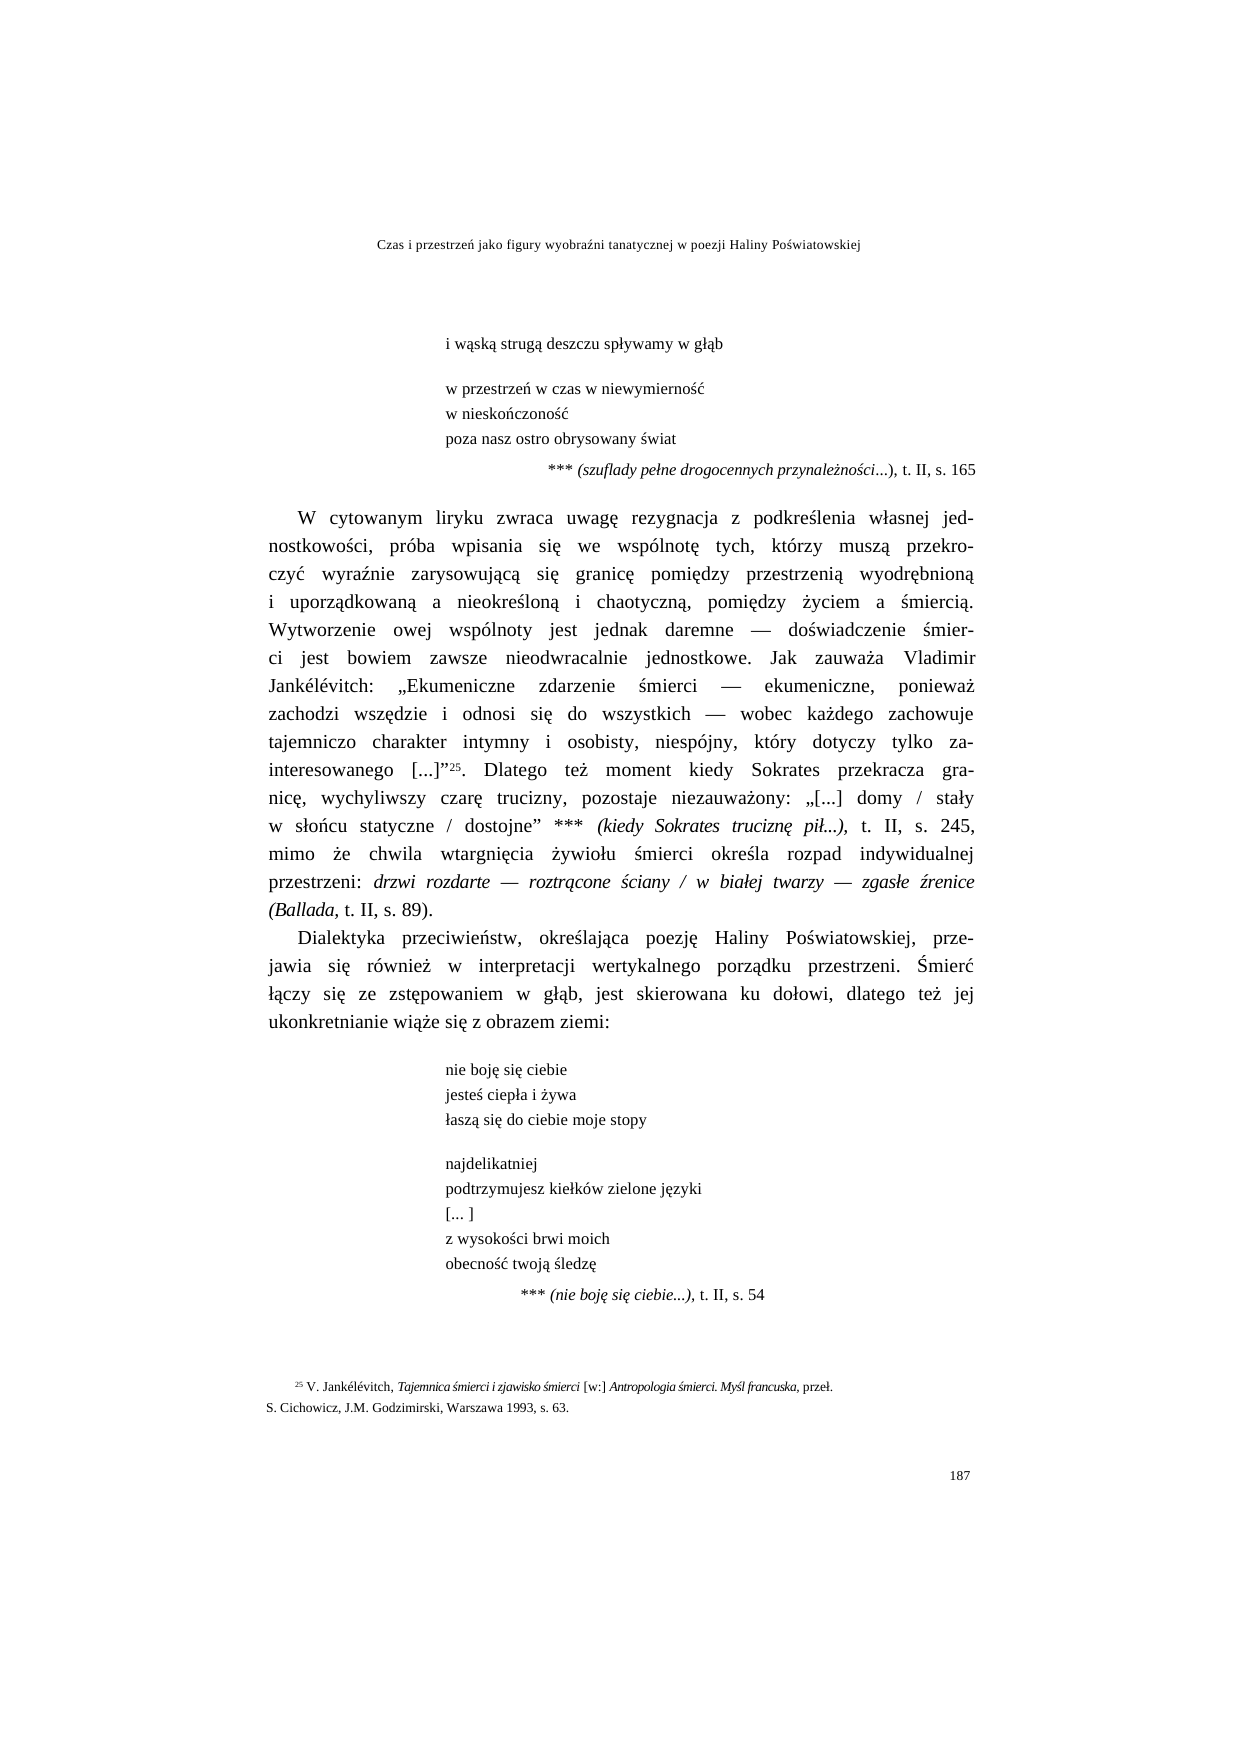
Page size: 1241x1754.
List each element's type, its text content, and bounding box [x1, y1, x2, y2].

text poza nasz ostro obrysowany świat [445, 424, 978, 449]
text 187 [949, 1470, 979, 1483]
text 25 V. Jankélévitch, Tajemnica śmierci i zjawisko śmierci [w:] Antropologia śmierci. Myśl francuska, przeł. S. Cichowicz, J.M. Godzimirski, Warszawa 1993, s. 63. [266, 1375, 978, 1417]
text W cytowanym liryku zwraca uwagę rezygnacja z podkreślenia własnej jed- nostkowości, próba wpisania się we wspólnotę tych, którzy muszą przekro- czyć wyraźnie zarysowującą się granicę pomiędzy przestrzenią wyodrębnioną i uporządkowaną a nieokreśloną i chaotyczną, pomiędzy życiem a śmiercią. Wytworzenie owej wspólnoty jest jednak daremne — doświadczenie śmier- ci jest bowiem zawsze nieodwracalnie jednostkowe. Jak zauważa Vladimir Jankélévitch: „Ekumeniczne zdarzenie śmierci — ekumeniczne, ponieważ zachodzi wszędzie i odnosi się do wszystkich — wobec każdego zachowuje tajemniczo charakter intymny i osobisty, niespójny, który dotyczy tylko za- interesowanego [...]”25. Dlatego też moment kiedy Sokrates przekracza gra- nicę, wychyliwszy czarę trucizny, pozostaje niezauważony: „[...] domy / stały w słońcu statyczne / dostojne” *** (kiedy Sokrates truciznę pił...), t. II, s. 245, mimo że chwila wtargnięcia żywiołu śmierci określa rozpad indywidualnej przestrzeni: drzwi rozdarte — roztrącone ściany / w białej twarzy — zgasłe źrenice (Ballada, t. II, s. 89). [268, 502, 976, 922]
text Czas i przestrzeń jako figury wyobraźni tanatycznej w poezji Haliny Poświatowskiej [377, 238, 978, 252]
text w przestrzeń w czas w niewymierność [445, 374, 978, 399]
text jesteś ciepła i żywa [445, 1081, 978, 1106]
text i wąską strugą deszczu spływamy w głąb [445, 336, 978, 353]
text *** (nie boję się ciebie...), t. II, s. 54 [520, 1287, 978, 1304]
text Dialektyka przeciwieństw, określająca poezję Haliny Poświatowskiej, prze- jawia się również w interpretacji wertykalnego porządku przestrzeni. Śmierć łączy się ze zstępowaniem w głąb, jest skierowana ku dołowi, dlatego też jej ukonkretnianie wiąże się z obrazem ziemi: [268, 922, 976, 1034]
text najdelikatniej [445, 1149, 978, 1174]
text nie boję się ciebie [445, 1056, 978, 1081]
text w nieskończoność [445, 399, 978, 424]
text łaszą się do ciebie moje stopy [445, 1106, 978, 1131]
text *** (szuflady pełne drogocennych przynależności...), t. II, s. 165 [266, 462, 976, 479]
text z wysokości brwi moich obecność twoją śledzę [445, 1224, 763, 1274]
text podtrzymujesz kiełków zielone języki [... ] [445, 1174, 763, 1224]
